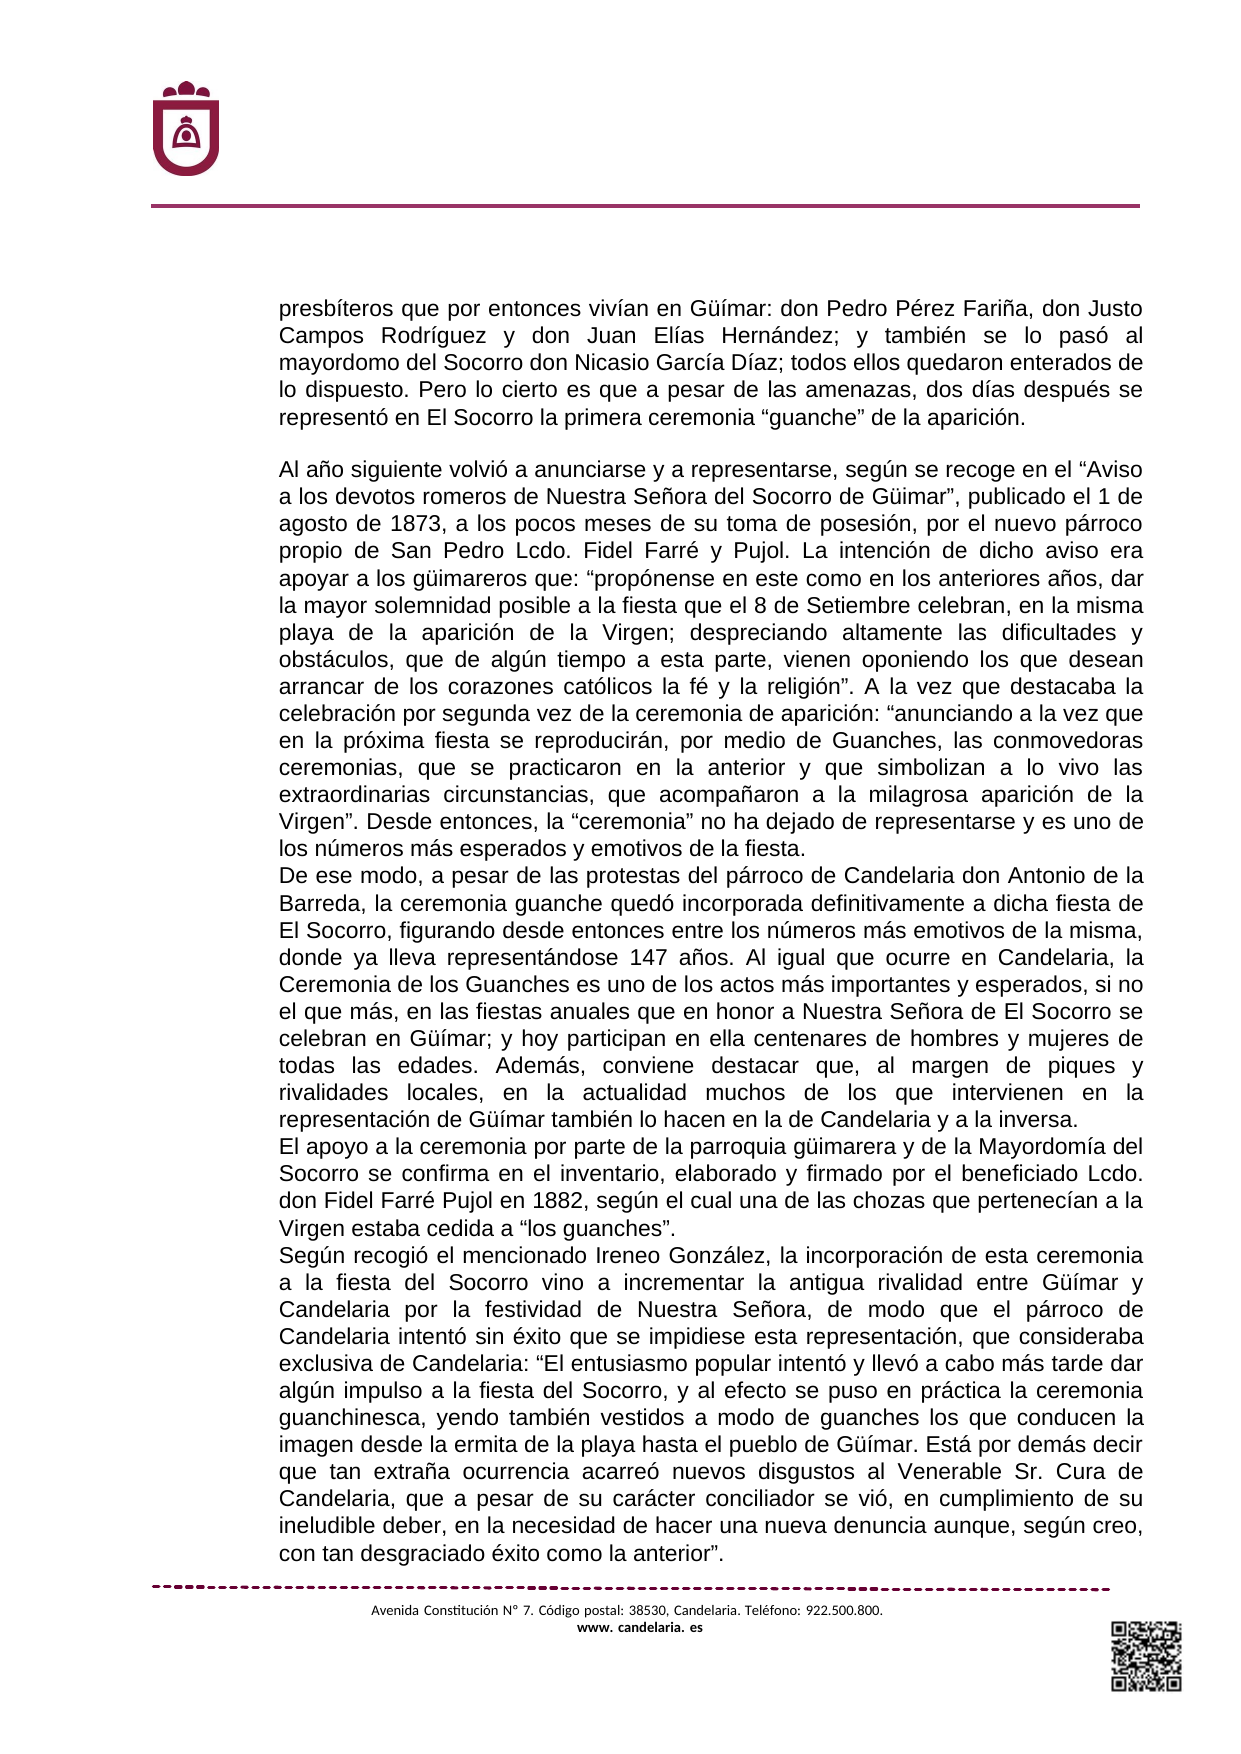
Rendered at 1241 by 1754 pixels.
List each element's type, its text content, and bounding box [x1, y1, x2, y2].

text De ese modo, a pesar de las protestas del párroco de Candelaria don Antonio de la Barreda, la ceremonia guanche quedó incorporada definitivamente a dicha fiesta de El Socorro, figurando desde entonces entre los números más emotivos de la misma, donde ya lleva representándose 147 años. Al igual que ocurre en Candelaria, la Ceremonia de los Guanches es uno de los actos más importantes y esperados, si no el que más, en las fiestas anuales que en honor a Nuestra Señora de El Socorro se celebran en Güímar; y hoy participan en ella centenares de hombres y mujeres de todas las edades. Además, conviene destacar que, al margen de piques y rivalidades locales, en la actualidad muchos de los que intervienen en la representación de Güímar también lo hacen en la de Candelaria y a la inversa. [279, 862, 1144, 1132]
text El apoyo a la ceremonia por parte de la parroquia güimarera y de la Mayordomía del Socorro se confirma en el inventario, elaborado y firmado por el beneficiado Lcdo. don Fidel Farré Pujol en 1882, según el cual una de las chozas que pertenecían a la Virgen estaba cedida a “los guanches”. [279, 1133, 1144, 1241]
text Al año siguiente volvió a anunciarse y a representarse, según se recoge en el “Aviso a los devotos romeros de Nuestra Señora del Socorro de Güimar”, publicado el 1 de agosto de 1873, a los pocos meses de su toma de posesión, por el nuevo párroco propio de San Pedro Lcdo. Fidel Farré y Pujol. La intención de dicho aviso era apoyar a los güimareros que: “propónense en este como en los anteriores años, dar la mayor solemnidad posible a la fiesta que el 8 de Setiembre celebran, en la misma playa de la aparición de la Virgen; despreciando altamente las dificultades y obstáculos, que de algún tiempo a esta parte, vienen oponiendo los que desean arrancar de los corazones católicos la fé y la religión”. A la vez que destacaba la celebración por segunda vez de la ceremonia de aparición: “anunciando a la vez que en la próxima fiesta se reproducirán, por medio de Guanches, las conmovedoras ceremonias, que se practicaron en la anterior y que simbolizan a lo vivo las extraordinarias circunstancias, que acompañaron a la milagrosa aparición de la Virgen”. Desde entonces, la “ceremonia” no ha dejado de representarse y es uno de los números más esperados y emotivos de la fiesta. [279, 456, 1144, 862]
text presbíteros que por entonces vivían en Güímar: don Pedro Pérez Fariña, don Justo Campos Rodríguez y don Juan Elías Hernández; y también se lo pasó al mayordomo del Socorro don Nicasio García Díaz; todos ellos quedaron enterados de lo dispuesto. Pero lo cierto es que a pesar de las amenazas, dos días después se representó en El Socorro la primera ceremonia “guanche” de la aparición. [279, 295, 1144, 430]
text Según recogió el mencionado Ireneo González, la incorporación de esta ceremonia a la fiesta del Socorro vino a incrementar la antigua rivalidad entre Güímar y Candelaria por la festividad de Nuestra Señora, de modo que el párroco de Candelaria intentó sin éxito que se impidiese esta representación, que consideraba exclusiva de Candelaria: “El entusiasmo popular intentó y llevó a cabo más tarde dar algún impulso a la fiesta del Socorro, y al efecto se puso en práctica la ceremonia guanchinesca, yendo también vestidos a modo de guanches los que conducen la imagen desde la ermita de la playa hasta el pueblo de Güímar. Está por demás decir que tan extraña ocurrencia acarreó nuevos disgustos al Venerable Sr. Cura de Candelaria, que a pesar de su carácter conciliador se vió, en cumplimiento de su ineludible deber, en la necesidad de hacer una nueva denuncia aunque, según creo, con tan desgraciado éxito como la anterior”. [279, 1242, 1144, 1566]
